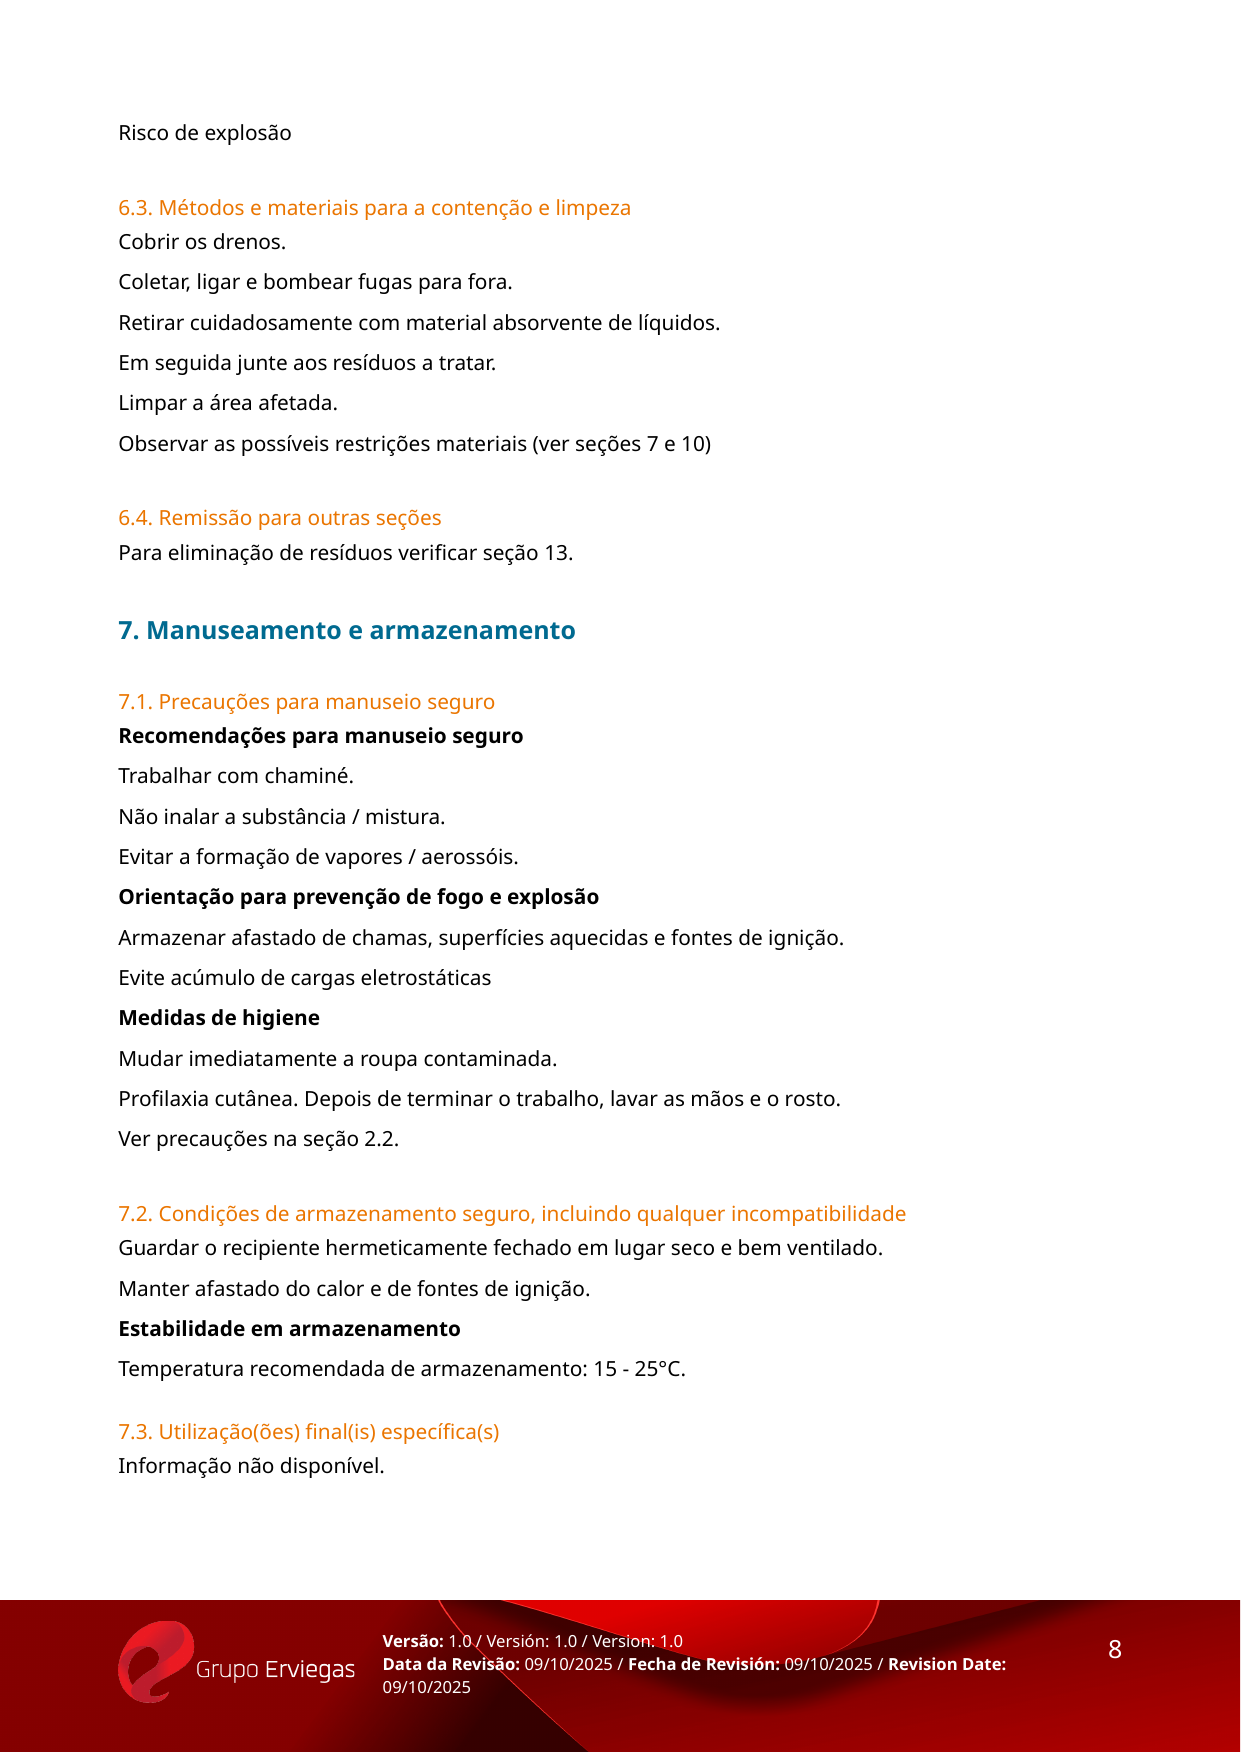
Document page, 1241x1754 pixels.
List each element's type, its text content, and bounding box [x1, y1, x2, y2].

text Observar as possíveis restrições materiais (ver seções 7 e 10) [118, 429, 1122, 457]
text 7.1. Precauções para manuseio seguro [118, 687, 1122, 715]
text Profilaxia cutânea. Depois de terminar o trabalho, lavar as mãos e o rosto. [118, 1084, 1122, 1112]
text Mudar imediatamente a roupa contaminada. [118, 1044, 1122, 1072]
picture [118, 1621, 355, 1703]
text Estabilidade em armazenamento [118, 1314, 1122, 1342]
text 6.3. Métodos e materiais para a contenção e limpeza [118, 193, 1122, 221]
text Risco de explosão [118, 118, 1122, 147]
text 6.4. Remissão para outras seções [118, 503, 1122, 532]
text 7. Manuseamento e armazenamento [118, 612, 1122, 647]
text Retirar cuidadosamente com material absorvente de líquidos. [118, 308, 1122, 336]
text Coletar, ligar e bombear fugas para fora. [118, 267, 1122, 296]
text Armazenar afastado de chamas, superfícies aquecidas e fontes de ignição. [118, 923, 1122, 951]
text 7.2. Condições de armazenamento seguro, incluindo qualquer incompatibilidade [118, 1199, 1122, 1227]
text Para eliminação de resíduos verificar seção 13. [118, 538, 1122, 566]
text Ver precauções na seção 2.2. [118, 1124, 1122, 1153]
text Trabalhar com chaminé. [118, 762, 1122, 790]
text Em seguida junte aos resíduos a tratar. [118, 348, 1122, 377]
text Informação não disponível. [118, 1452, 1122, 1480]
text Guardar o recipiente hermeticamente fechado em lugar seco e bem ventilado. [118, 1233, 1122, 1262]
text Temperatura recomendada de armazenamento: 15 - 25°C. [118, 1354, 1122, 1383]
text 7.3. Utilização(ões) final(is) específica(s) [118, 1417, 1122, 1446]
text Manter afastado do calor e de fontes de ignição. [118, 1274, 1122, 1302]
text Medidas de higiene [118, 1003, 1122, 1032]
text Cobrir os drenos. [118, 227, 1122, 256]
text Evite acúmulo de cargas eletrostáticas [118, 963, 1122, 992]
text Evitar a formação de vapores / aerossóis. [118, 842, 1122, 871]
text Recomendações para manuseio seguro [118, 721, 1122, 750]
text Orientação para prevenção de fogo e explosão [118, 882, 1122, 911]
text Não inalar a substância / mistura. [118, 802, 1122, 830]
text Limpar a área afetada. [118, 388, 1122, 417]
